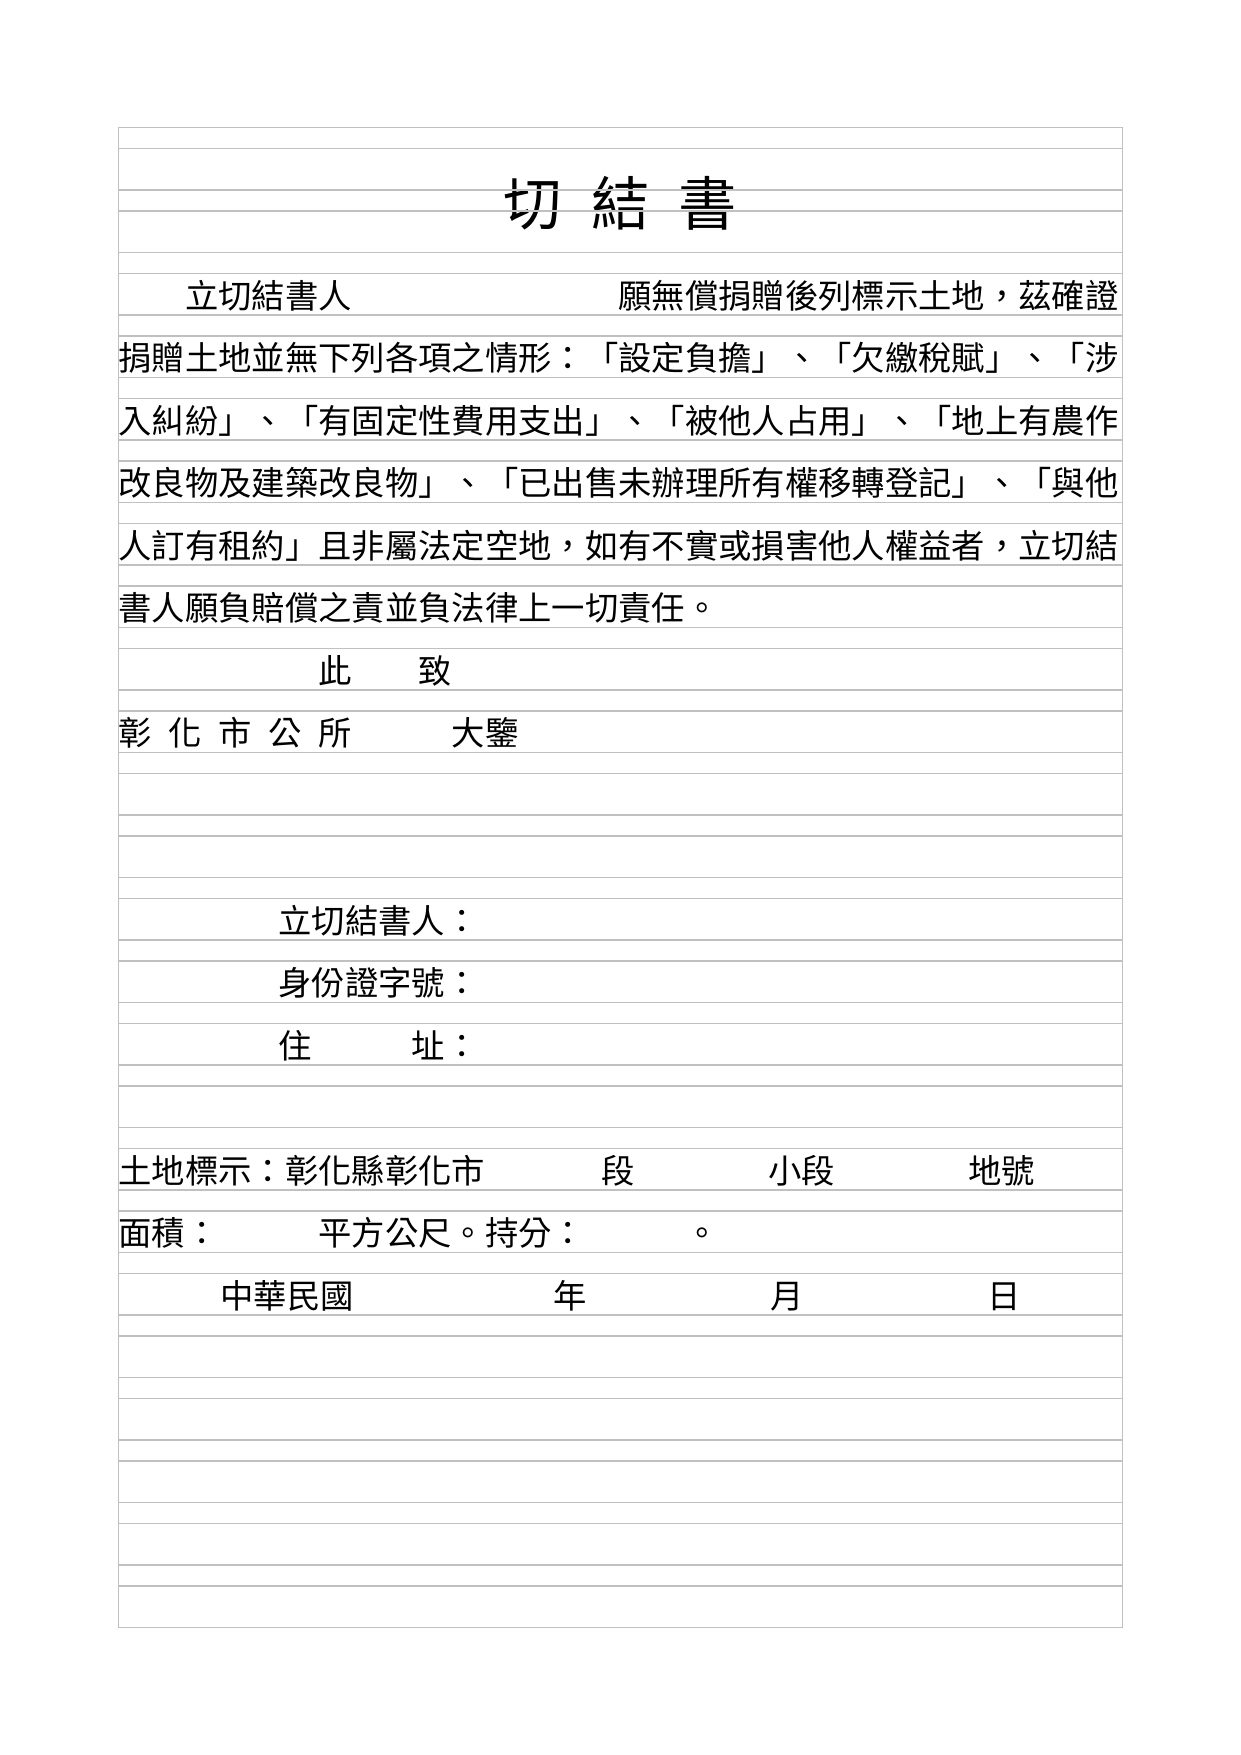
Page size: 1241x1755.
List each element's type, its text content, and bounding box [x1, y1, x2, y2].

text 改良物及建築改良物」、「已出售未辦理所有權移轉登記」、「與他 [119, 462, 1122, 502]
text 住 址： [119, 1024, 1122, 1064]
text [119, 253, 1122, 273]
text [119, 566, 1122, 585]
text 切 結 書 [119, 149, 1122, 189]
text [119, 1128, 1122, 1148]
text [119, 503, 1122, 523]
text [119, 691, 1122, 710]
text 切 結 書 [119, 191, 512, 210]
text 土地標示：彰化縣彰化市 段 小段 地號 [119, 1149, 1122, 1189]
text [119, 378, 1122, 398]
text 捐贈土地並無下列各項之情形：「設定負擔」、「欠繳稅賦」、「涉 [119, 337, 1122, 377]
text 面積： 平方公尺。持分： 。 [119, 1212, 1122, 1252]
text 切 結 書 [516, 191, 537, 210]
text 書人願負賠償之責並負法律上一切責任。 [119, 587, 1122, 627]
text 切 結 書 [539, 191, 553, 210]
text [119, 1191, 1122, 1210]
text 人訂有租約」且非屬法定空地，如有不實或損害他人權益者，立切結 [119, 524, 1122, 564]
text 入糾紛」、「有固定性費用支出」、「被他人占用」、「地上有農作 [119, 399, 1122, 439]
text [119, 1253, 1122, 1273]
text [119, 316, 1122, 335]
text 切 結 書 [557, 191, 602, 210]
text 切 結 書 [693, 221, 722, 225]
text [119, 441, 1122, 460]
text [119, 878, 1122, 898]
text 切 結 書 [119, 212, 1122, 252]
text 立切結書人： [119, 899, 1122, 939]
text [119, 1003, 1122, 1023]
text 切 結 書 [119, 128, 1122, 148]
text 切 結 書 [622, 212, 639, 223]
text 彰 化 市 公 所 大鑒 [119, 712, 1122, 752]
text 身份證字號： [119, 962, 1122, 1002]
text 切 結 書 [601, 191, 1122, 210]
text [119, 941, 1122, 960]
text 此 致 [119, 649, 1122, 689]
text [119, 628, 1122, 648]
text 立切結書人 願無償捐贈後列標示土地，茲確證 [119, 274, 1122, 314]
text 中華民國 年 月 日 [119, 1274, 1122, 1314]
